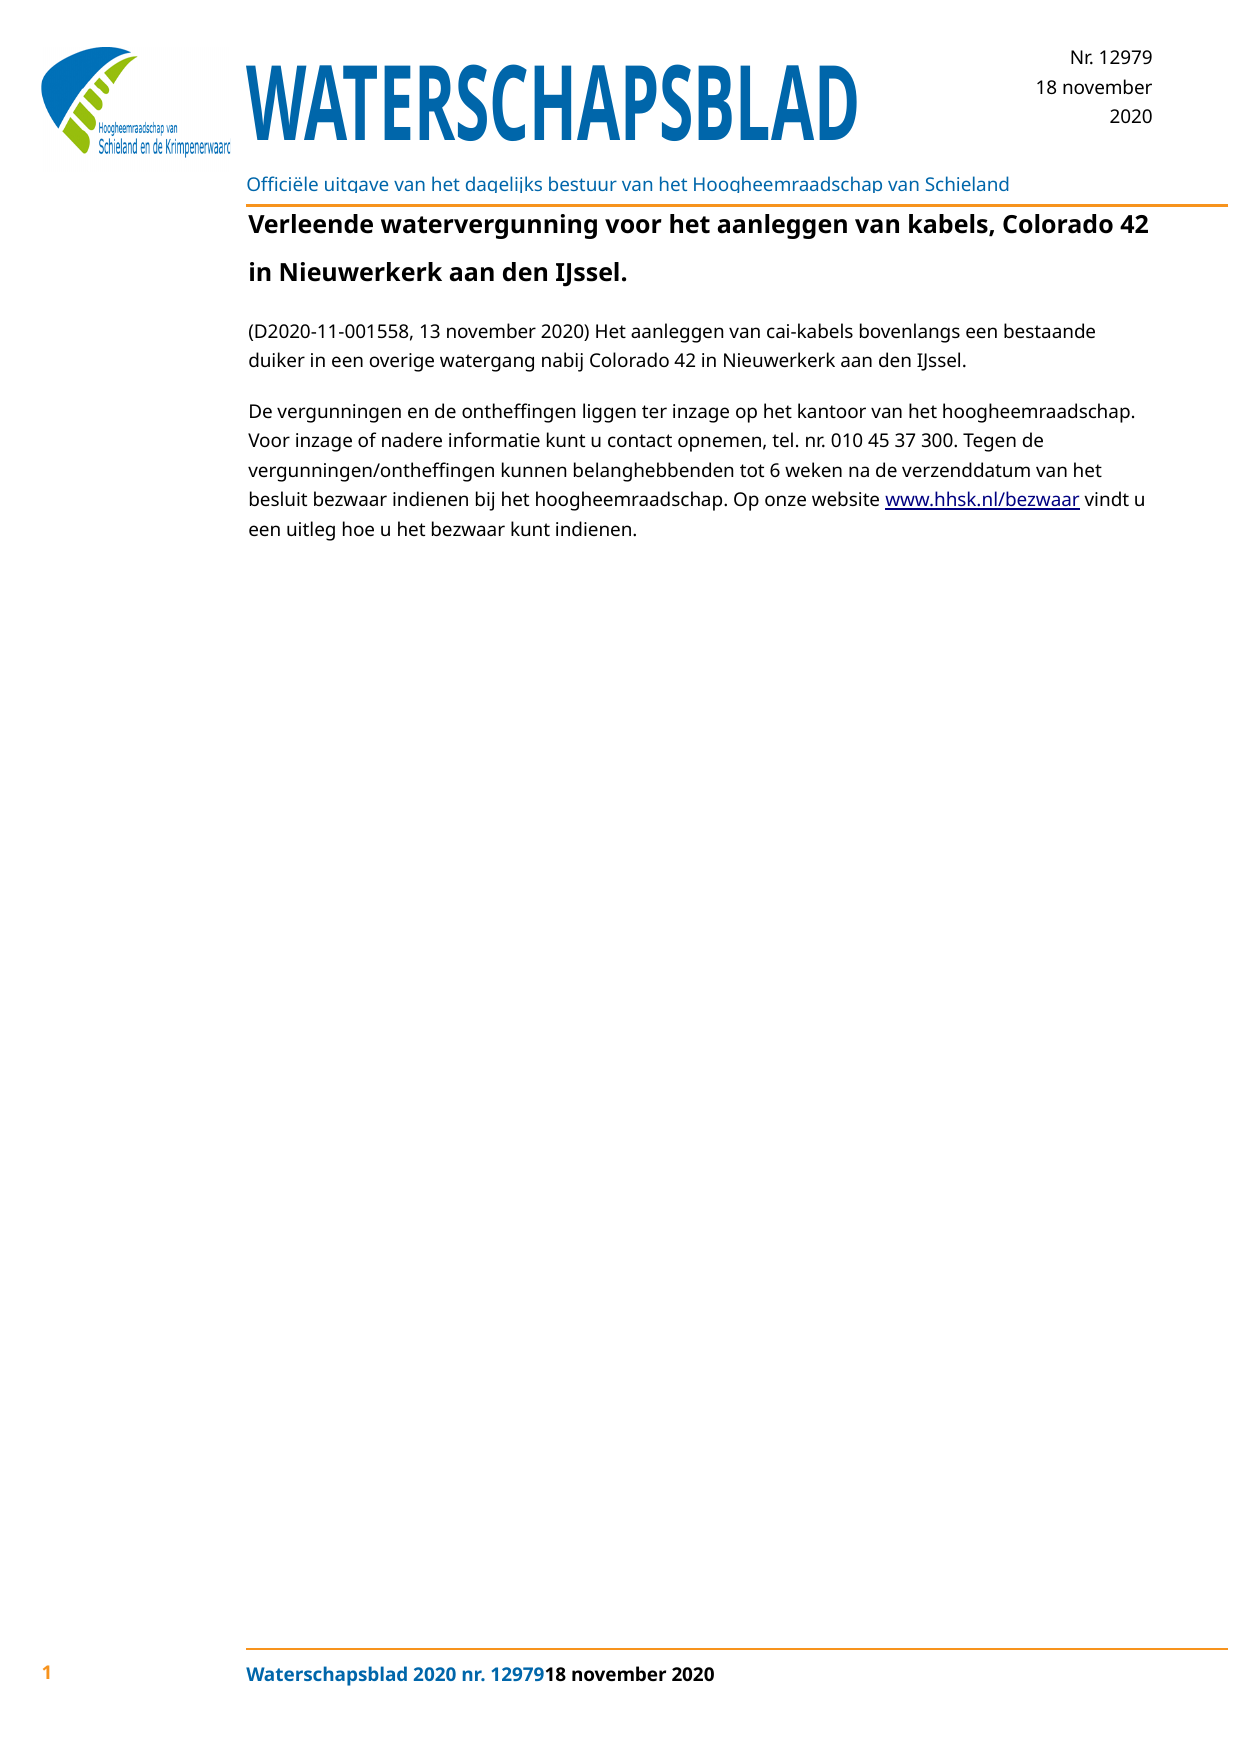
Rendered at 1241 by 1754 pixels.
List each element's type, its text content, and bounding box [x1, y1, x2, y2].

text Verleende watervergunning voor het aanleggen van kabels, Colorado 42 in Nieuwerkerk aan den IJssel. [248, 207, 1152, 288]
text De vergunningen en de ontheffingen liggen ter inzage op het kantoor van het hoogheemraadschap. Voor inzage of nadere informatie kunt u contact opnemen, tel. nr. 010 45 37 300. Tegen de vergunningen/ontheffingen kunnen belanghebbenden tot 6 weken na de verzenddatum van het besluit bezwaar indienen bij het hoogheemraadschap. Op onze website www.hhsk.nl/bezwaar vindt u een uitleg hoe u het bezwaar kunt indienen. [248, 398, 1152, 542]
picture [41, 47, 231, 172]
text (D2020-11-001558, 13 november 2020) Het aanleggen van cai-kabels bovenlangs een bestaande duiker in een overige watergang nabij Colorado 42 in Nieuwerkerk aan den IJssel. [248, 318, 1152, 373]
